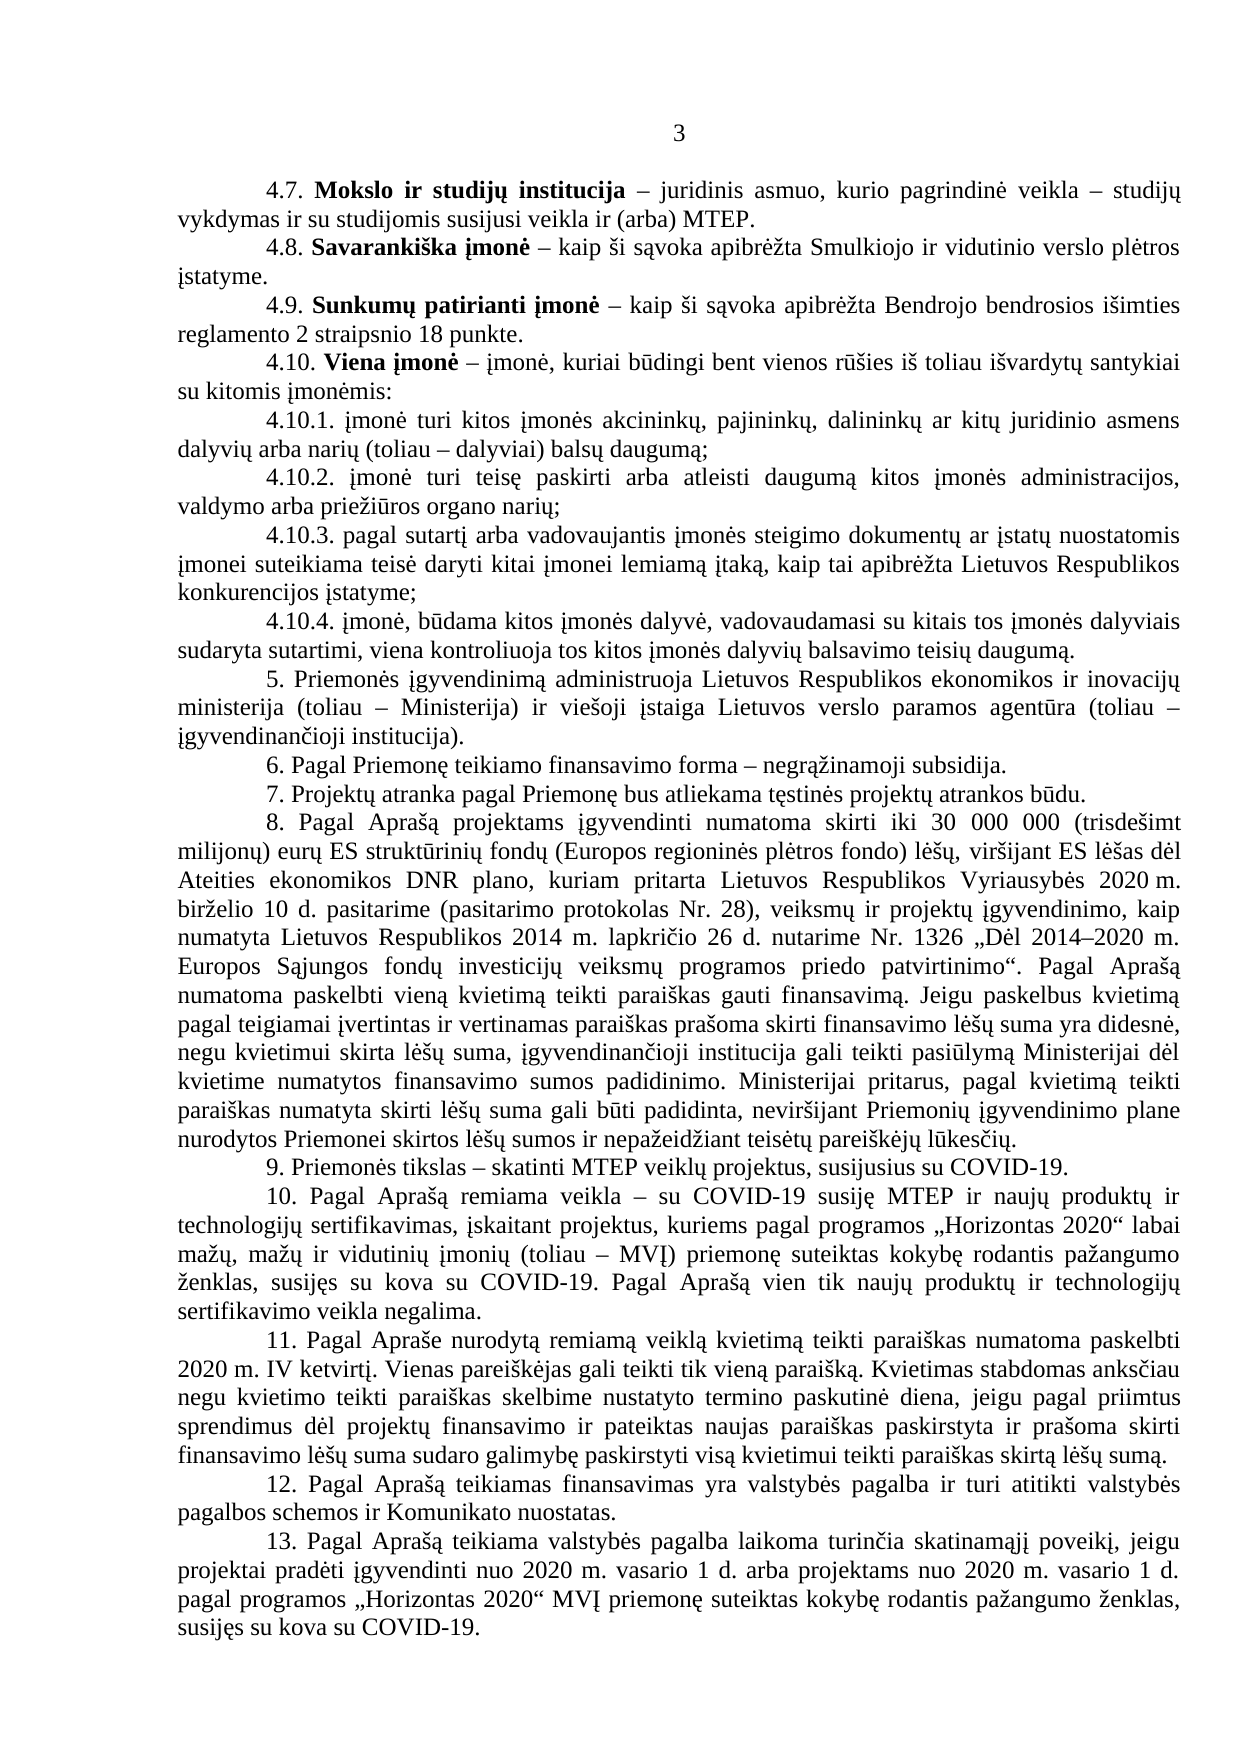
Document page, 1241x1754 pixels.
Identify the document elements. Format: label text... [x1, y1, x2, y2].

text 4.10. Viena įmonė – įmonė, kuriai būdingi bent vienos rūšies iš toliau išvardytų santykiai su kitomis įmonėmis: [177, 347, 1181, 405]
text 8. Pagal Aprašą projektams įgyvendinti numatoma skirti iki 30 000 000 (trisdešimt milijonų) eurų ES struktūrinių fondų (Europos regioninės plėtros fondo) lėšų, viršijant ES lėšas dėl Ateities ekonomikos DNR plano, kuriam pritarta Lietuvos Respublikos Vyriausybės 2020 m. birželio 10 d. pasitarime (pasitarimo protokolas Nr. 28), veiksmų ir projektų įgyvendinimo, kaip numatyta Lietuvos Respublikos 2014 m. lapkričio 26 d. nutarime Nr. 1326 „Dėl 2014–2020 m. Europos Sąjungos fondų investicijų veiksmų programos priedo patvirtinimo“. Pagal Aprašą numatoma paskelbti vieną kvietimą teikti paraiškas gauti finansavimą. Jeigu paskelbus kvietimą pagal teigiamai įvertintas ir vertinamas paraiškas prašoma skirti finansavimo lėšų suma yra didesnė, negu kvietimui skirta lėšų suma, įgyvendinančioji institucija gali teikti pasiūlymą Ministerijai dėl kvietime numatytos finansavimo sumos padidinimo. Ministerijai pritarus, pagal kvietimą teikti paraiškas numatyta skirti lėšų suma gali būti padidinta, neviršijant Priemonių įgyvendinimo plane nurodytos Priemonei skirtos lėšų sumos ir nepažeidžiant teisėtų pareiškėjų lūkesčių. [177, 807, 1181, 1152]
text 4.7. Mokslo ir studijų institucija – juridinis asmuo, kurio pagrindinė veikla – studijų vykdymas ir su studijomis susijusi veikla ir (arba) MTEP. [177, 175, 1181, 232]
text 11. Pagal Apraše nurodytą remiamą veiklą kvietimą teikti paraiškas numatoma paskelbti 2020 m. IV ketvirtį. Vienas pareiškėjas gali teikti tik vieną paraišką. Kvietimas stabdomas anksčiau negu kvietimo teikti paraiškas skelbime nustatyto termino paskutinė diena, jeigu pagal priimtus sprendimus dėl projektų finansavimo ir pateiktas naujas paraiškas paskirstyta ir prašoma skirti finansavimo lėšų suma sudaro galimybę paskirstyti visą kvietimui teikti paraiškas skirtą lėšų sumą. [177, 1325, 1181, 1469]
text 6. Pagal Priemonę teikiamo finansavimo forma – negrąžinamoji subsidija. [177, 750, 1181, 779]
text 4.8. Savarankiška įmonė – kaip ši sąvoka apibrėžta Smulkiojo ir vidutinio verslo plėtros įstatyme. [177, 232, 1181, 290]
text 4.9. Sunkumų patirianti įmonė – kaip ši sąvoka apibrėžta Bendrojo bendrosios išimties reglamento 2 straipsnio 18 punkte. [177, 290, 1181, 347]
text 7. Projektų atranka pagal Priemonę bus atliekama tęstinės projektų atrankos būdu. [177, 779, 1181, 807]
text 12. Pagal Aprašą teikiamas finansavimas yra valstybės pagalba ir turi atitikti valstybės pagalbos schemos ir Komunikato nuostatas. [177, 1469, 1181, 1526]
text 13. Pagal Aprašą teikiama valstybės pagalba laikoma turinčia skatinamąjį poveikį, jeigu projektai pradėti įgyvendinti nuo 2020 m. vasario 1 d. arba projektams nuo 2020 m. vasario 1 d. pagal programos „Horizontas 2020“ MVĮ priemonę suteiktas kokybę rodantis pažangumo ženklas, susijęs su kova su COVID-19. [177, 1526, 1181, 1641]
text 5. Priemonės įgyvendinimą administruoja Lietuvos Respublikos ekonomikos ir inovacijų ministerija (toliau – Ministerija) ir viešoji įstaiga Lietuvos verslo paramos agentūra (toliau – įgyvendinančioji institucija). [177, 664, 1181, 750]
text 4.10.3. pagal sutartį arba vadovaujantis įmonės steigimo dokumentų ar įstatų nuostatomis įmonei suteikiama teisė daryti kitai įmonei lemiamą įtaką, kaip tai apibrėžta Lietuvos Respublikos konkurencijos įstatyme; [177, 520, 1181, 606]
text 10. Pagal Aprašą remiama veikla – su COVID-19 susiję MTEP ir naujų produktų ir technologijų sertifikavimas, įskaitant projektus, kuriems pagal programos „Horizontas 2020“ labai mažų, mažų ir vidutinių įmonių (toliau – MVĮ) priemonę suteiktas kokybę rodantis pažangumo ženklas, susijęs su kova su COVID-19. Pagal Aprašą vien tik naujų produktų ir technologijų sertifikavimo veikla negalima. [177, 1181, 1181, 1325]
text 4.10.2. įmonė turi teisę paskirti arba atleisti daugumą kitos įmonės administracijos, valdymo arba priežiūros organo narių; [177, 462, 1181, 520]
text 4.10.4. įmonė, būdama kitos įmonės dalyvė, vadovaudamasi su kitais tos įmonės dalyviais sudaryta sutartimi, viena kontroliuoja tos kitos įmonės dalyvių balsavimo teisių daugumą. [177, 606, 1181, 664]
text 4.10.1. įmonė turi kitos įmonės akcininkų, pajininkų, dalininkų ar kitų juridinio asmens dalyvių arba narių (toliau – dalyviai) balsų daugumą; [177, 405, 1181, 462]
text 9. Priemonės tikslas – skatinti MTEP veiklų projektus, susijusius su COVID-19. [177, 1152, 1181, 1181]
